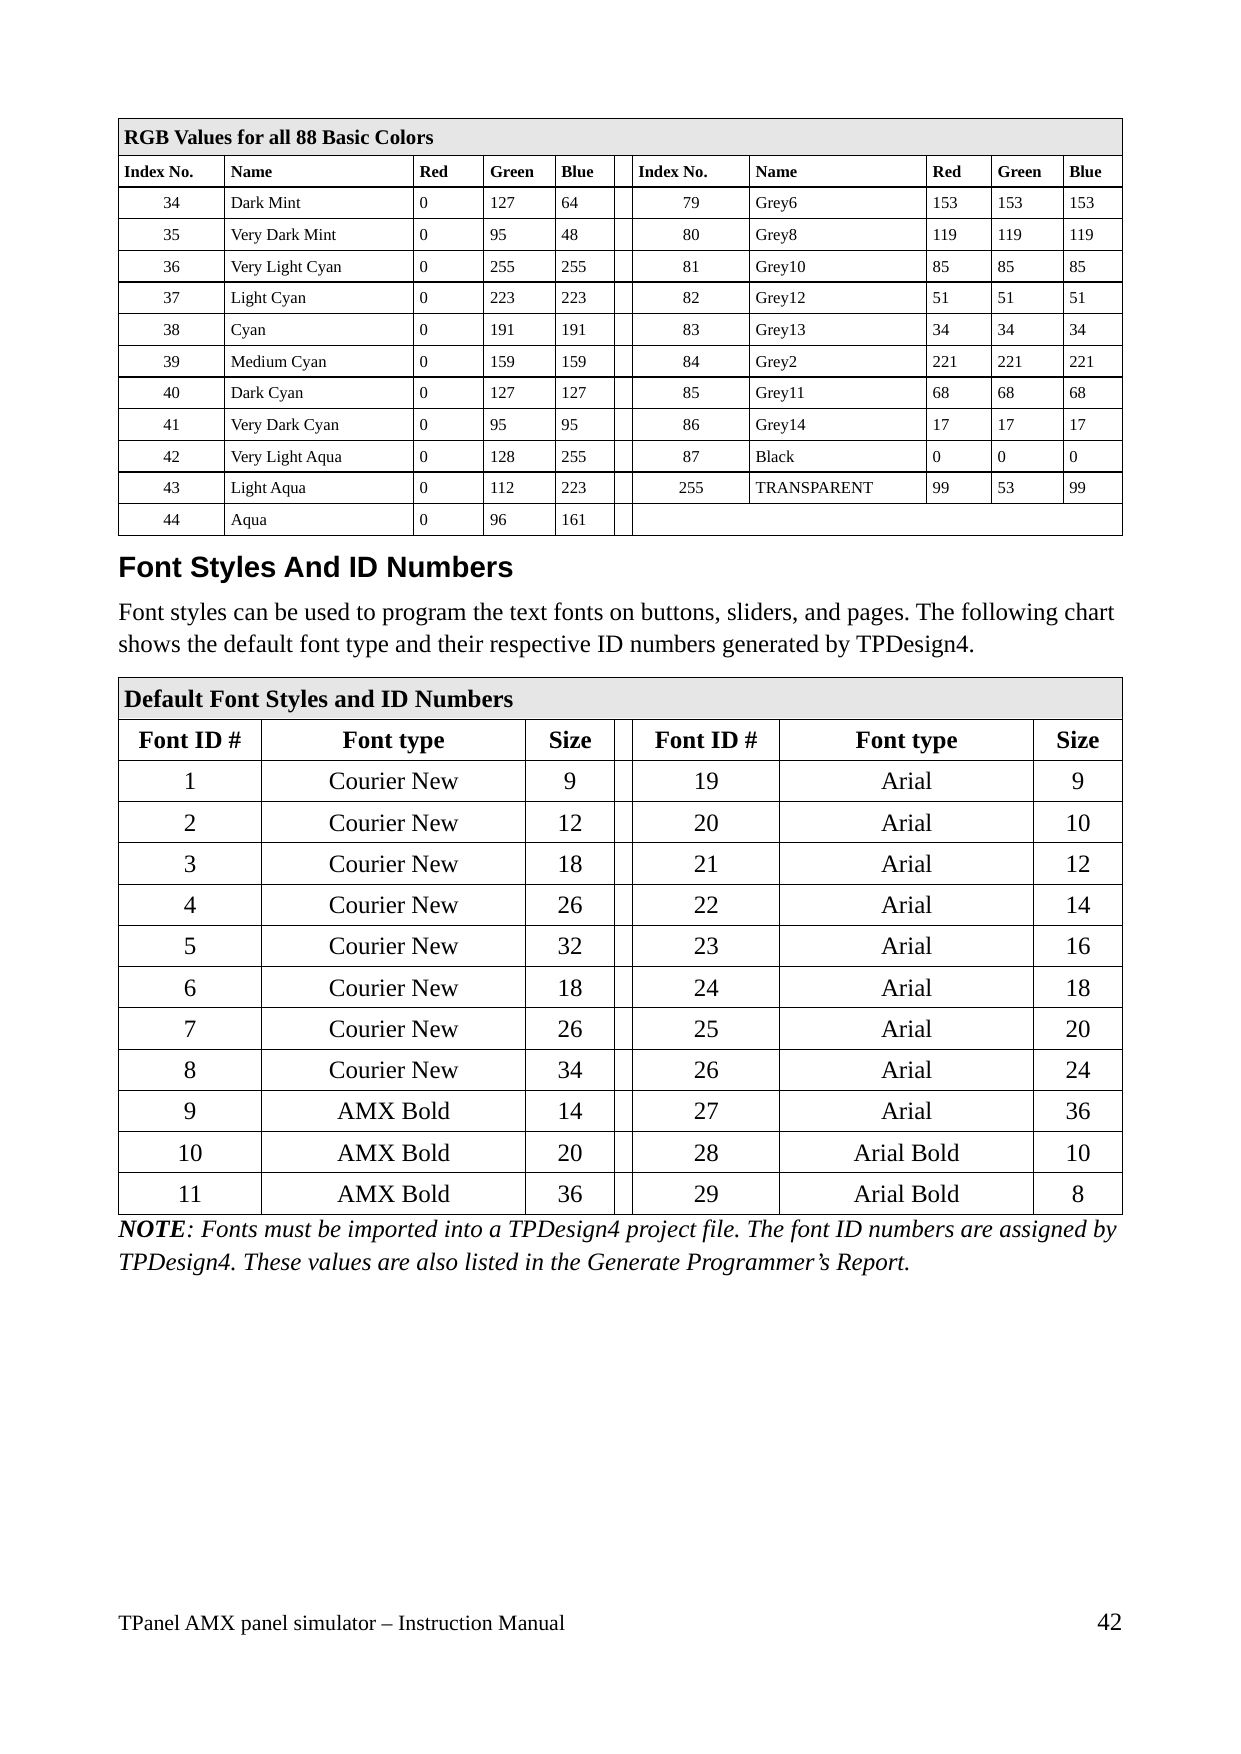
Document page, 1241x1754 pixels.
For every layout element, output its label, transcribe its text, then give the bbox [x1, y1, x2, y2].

table_cell [615, 885, 632, 925]
table_cell Size [526, 720, 614, 760]
table_cell 51 [927, 283, 991, 313]
table_cell 95 [484, 409, 555, 440]
table_cell 191 [484, 314, 555, 345]
table_cell 0 [414, 188, 483, 218]
table_cell 127 [556, 378, 614, 408]
table_cell 51 [1064, 283, 1122, 313]
subtitle Font Styles And ID Numbers [118, 550, 1122, 584]
table_cell 20 [526, 1132, 614, 1172]
table_cell [615, 156, 632, 186]
table_cell 153 [992, 188, 1063, 218]
table_cell 18 [526, 967, 614, 1007]
table_cell 6 [119, 967, 261, 1007]
table_cell 95 [484, 219, 555, 250]
table_cell 221 [1064, 346, 1122, 376]
table_cell 34 [526, 1050, 614, 1090]
table_cell 14 [1034, 885, 1122, 925]
table_cell 21 [633, 843, 779, 883]
table_cell [615, 1132, 632, 1172]
table_cell 9 [526, 761, 614, 801]
table_cell 34 [1064, 314, 1122, 345]
table_cell Font type [262, 720, 525, 760]
table_cell [633, 504, 1122, 535]
table_cell [615, 409, 632, 440]
table_cell [615, 346, 632, 376]
table_cell Medium Cyan [225, 346, 413, 376]
table_cell 18 [1034, 967, 1122, 1007]
table_cell 26 [526, 885, 614, 925]
table_cell 12 [1034, 843, 1122, 883]
table_cell Grey12 [750, 283, 926, 313]
table_cell 153 [927, 188, 991, 218]
table_cell Arial [780, 885, 1033, 925]
table_cell Aqua [225, 504, 413, 535]
table_cell Very Dark Cyan [225, 409, 413, 440]
table_cell Red [927, 156, 991, 186]
table_cell 27 [633, 1091, 779, 1131]
table_cell 99 [1064, 473, 1122, 503]
table_cell 28 [633, 1132, 779, 1172]
table_cell 161 [556, 504, 614, 535]
table_cell Grey11 [750, 378, 926, 408]
table_cell 24 [1034, 1050, 1122, 1090]
table_cell 10 [1034, 1132, 1122, 1172]
table_cell 20 [1034, 1008, 1122, 1048]
table_cell 0 [414, 441, 483, 471]
text Font styles can be used to program the text fonts on buttons, sliders, and pages. The following chart shows the default font type and their respective ID numbers generated by TPDesign4. [118, 597, 1122, 658]
table_cell 82 [633, 283, 749, 313]
table_cell 26 [633, 1050, 779, 1090]
table_cell [615, 926, 632, 966]
table_cell 85 [633, 378, 749, 408]
table_cell 0 [414, 473, 483, 503]
table_cell [615, 802, 632, 842]
table_cell Courier New [262, 926, 525, 966]
table_header RGB Values for all 88 Basic Colors [119, 119, 1122, 155]
table_cell Arial [780, 843, 1033, 883]
table_cell [615, 504, 632, 535]
table_cell 223 [556, 473, 614, 503]
table_cell 0 [1064, 441, 1122, 471]
table_cell [615, 1173, 632, 1213]
table_cell 19 [633, 761, 779, 801]
table_cell Arial [780, 1008, 1033, 1048]
table_cell 0 [414, 283, 483, 313]
table_cell 159 [556, 346, 614, 376]
table_cell [615, 251, 632, 281]
table_cell 10 [1034, 802, 1122, 842]
table_cell Light Aqua [225, 473, 413, 503]
table_cell Green [992, 156, 1063, 186]
table_cell 41 [119, 409, 224, 440]
table_cell 0 [927, 441, 991, 471]
table_cell 127 [484, 378, 555, 408]
table_cell 0 [414, 346, 483, 376]
table_cell 0 [414, 219, 483, 250]
table_cell 7 [119, 1008, 261, 1048]
table_cell [615, 314, 632, 345]
table_cell 9 [119, 1091, 261, 1131]
table_cell [615, 761, 632, 801]
table_cell Courier New [262, 761, 525, 801]
table_cell [615, 473, 632, 503]
table_cell 35 [119, 219, 224, 250]
table_cell 9 [1034, 761, 1122, 801]
table_cell 12 [526, 802, 614, 842]
table_cell Grey2 [750, 346, 926, 376]
table_cell 128 [484, 441, 555, 471]
table_cell 20 [633, 802, 779, 842]
table_cell 68 [992, 378, 1063, 408]
table_cell Black [750, 441, 926, 471]
table_cell 191 [556, 314, 614, 345]
table_cell Grey14 [750, 409, 926, 440]
table_cell 24 [633, 967, 779, 1007]
table_cell Font type [780, 720, 1033, 760]
table_cell Grey6 [750, 188, 926, 218]
table_cell Arial [780, 761, 1033, 801]
table_cell 44 [119, 504, 224, 535]
table_cell Arial [780, 1050, 1033, 1090]
table_cell [615, 378, 632, 408]
table_cell 81 [633, 251, 749, 281]
table_cell 36 [119, 251, 224, 281]
table_cell [615, 967, 632, 1007]
table_cell 221 [927, 346, 991, 376]
table_cell 36 [1034, 1091, 1122, 1131]
table_cell 48 [556, 219, 614, 250]
table_cell Courier New [262, 967, 525, 1007]
table_cell 68 [1064, 378, 1122, 408]
table_cell Courier New [262, 843, 525, 883]
table_cell 17 [992, 409, 1063, 440]
table_cell 119 [992, 219, 1063, 250]
table_cell [615, 1008, 632, 1048]
table_cell 0 [414, 504, 483, 535]
table_cell [615, 843, 632, 883]
table_cell AMX Bold [262, 1091, 525, 1131]
table_cell [615, 720, 632, 760]
table_cell 39 [119, 346, 224, 376]
table_cell Very Dark Mint [225, 219, 413, 250]
table_cell 1 [119, 761, 261, 801]
table_cell 64 [556, 188, 614, 218]
table_cell 8 [119, 1050, 261, 1090]
table_cell 34 [992, 314, 1063, 345]
table_cell 96 [484, 504, 555, 535]
table_cell 99 [927, 473, 991, 503]
table_cell [615, 188, 632, 218]
table_cell 0 [414, 378, 483, 408]
table_cell Dark Mint [225, 188, 413, 218]
table_cell 23 [633, 926, 779, 966]
table_cell TRANSPARENT [750, 473, 926, 503]
table_cell 87 [633, 441, 749, 471]
table_cell 18 [526, 843, 614, 883]
table_cell 34 [119, 188, 224, 218]
table_cell 0 [414, 314, 483, 345]
table_cell Arial [780, 1091, 1033, 1131]
table_cell 255 [484, 251, 555, 281]
table_cell Font ID # [633, 720, 779, 760]
table_cell 34 [927, 314, 991, 345]
table_cell Red [414, 156, 483, 186]
table_cell 32 [526, 926, 614, 966]
table_cell 80 [633, 219, 749, 250]
table_cell 127 [484, 188, 555, 218]
table_cell Very Light Cyan [225, 251, 413, 281]
table_cell Index No. [633, 156, 749, 186]
table_cell 37 [119, 283, 224, 313]
table_cell [615, 1050, 632, 1090]
table_cell 0 [992, 441, 1063, 471]
table_cell Size [1034, 720, 1122, 760]
table_cell 153 [1064, 188, 1122, 218]
table_cell 86 [633, 409, 749, 440]
table_cell 95 [556, 409, 614, 440]
table_cell Arial [780, 926, 1033, 966]
table_cell 255 [556, 441, 614, 471]
table_cell 255 [633, 473, 749, 503]
table_cell 223 [556, 283, 614, 313]
table_cell Blue [556, 156, 614, 186]
table_cell Arial [780, 967, 1033, 1007]
table_cell Font ID # [119, 720, 261, 760]
table_cell [615, 1091, 632, 1131]
table_cell 0 [414, 409, 483, 440]
table_cell Very Light Aqua [225, 441, 413, 471]
table_cell Arial [780, 802, 1033, 842]
table_cell 26 [526, 1008, 614, 1048]
table_cell Arial Bold [780, 1132, 1033, 1172]
table_cell 10 [119, 1132, 261, 1172]
table_cell Courier New [262, 885, 525, 925]
table_cell Name [750, 156, 926, 186]
table_cell 17 [1064, 409, 1122, 440]
table_cell 84 [633, 346, 749, 376]
table_cell 42 [119, 441, 224, 471]
table_cell Cyan [225, 314, 413, 345]
table_cell Green [484, 156, 555, 186]
table_cell 68 [927, 378, 991, 408]
table_cell Grey10 [750, 251, 926, 281]
table_cell [615, 283, 632, 313]
table_cell 17 [927, 409, 991, 440]
table_cell 255 [556, 251, 614, 281]
table_cell AMX Bold [262, 1173, 525, 1213]
table_cell 119 [927, 219, 991, 250]
table_cell Grey13 [750, 314, 926, 345]
table_cell Name [225, 156, 413, 186]
table_cell 85 [992, 251, 1063, 281]
table_header Default Font Styles and ID Numbers [119, 678, 1122, 718]
table_cell 112 [484, 473, 555, 503]
table_cell 43 [119, 473, 224, 503]
table_cell 11 [119, 1173, 261, 1213]
table_cell 223 [484, 283, 555, 313]
table_cell Blue [1064, 156, 1122, 186]
text NOTE: Fonts must be imported into a TPDesign4 project file. The font ID numbers are assigned by TPDesign4. These values are also listed in the Generate Programmer’s Report. [118, 1215, 1122, 1276]
table_cell 159 [484, 346, 555, 376]
table_cell 53 [992, 473, 1063, 503]
table_cell 8 [1034, 1173, 1122, 1213]
table_cell 0 [414, 251, 483, 281]
table_cell 221 [992, 346, 1063, 376]
table_cell 4 [119, 885, 261, 925]
table_cell 2 [119, 802, 261, 842]
table_cell 16 [1034, 926, 1122, 966]
table_cell 3 [119, 843, 261, 883]
table_cell 85 [927, 251, 991, 281]
table_cell 85 [1064, 251, 1122, 281]
table_cell Courier New [262, 1008, 525, 1048]
table_cell 83 [633, 314, 749, 345]
table_cell AMX Bold [262, 1132, 525, 1172]
table_cell Light Cyan [225, 283, 413, 313]
table_cell Courier New [262, 1050, 525, 1090]
table_cell 22 [633, 885, 779, 925]
table_cell 38 [119, 314, 224, 345]
table_cell Arial Bold [780, 1173, 1033, 1213]
table_cell 36 [526, 1173, 614, 1213]
table_cell Grey8 [750, 219, 926, 250]
table_cell [615, 219, 632, 250]
table_cell 25 [633, 1008, 779, 1048]
table_cell 51 [992, 283, 1063, 313]
table_cell Courier New [262, 802, 525, 842]
table_cell [615, 441, 632, 471]
table_cell Index No. [119, 156, 224, 186]
table_cell 29 [633, 1173, 779, 1213]
table_cell 40 [119, 378, 224, 408]
table_cell 5 [119, 926, 261, 966]
table_cell Dark Cyan [225, 378, 413, 408]
table_cell 14 [526, 1091, 614, 1131]
table_cell 79 [633, 188, 749, 218]
table_cell 119 [1064, 219, 1122, 250]
